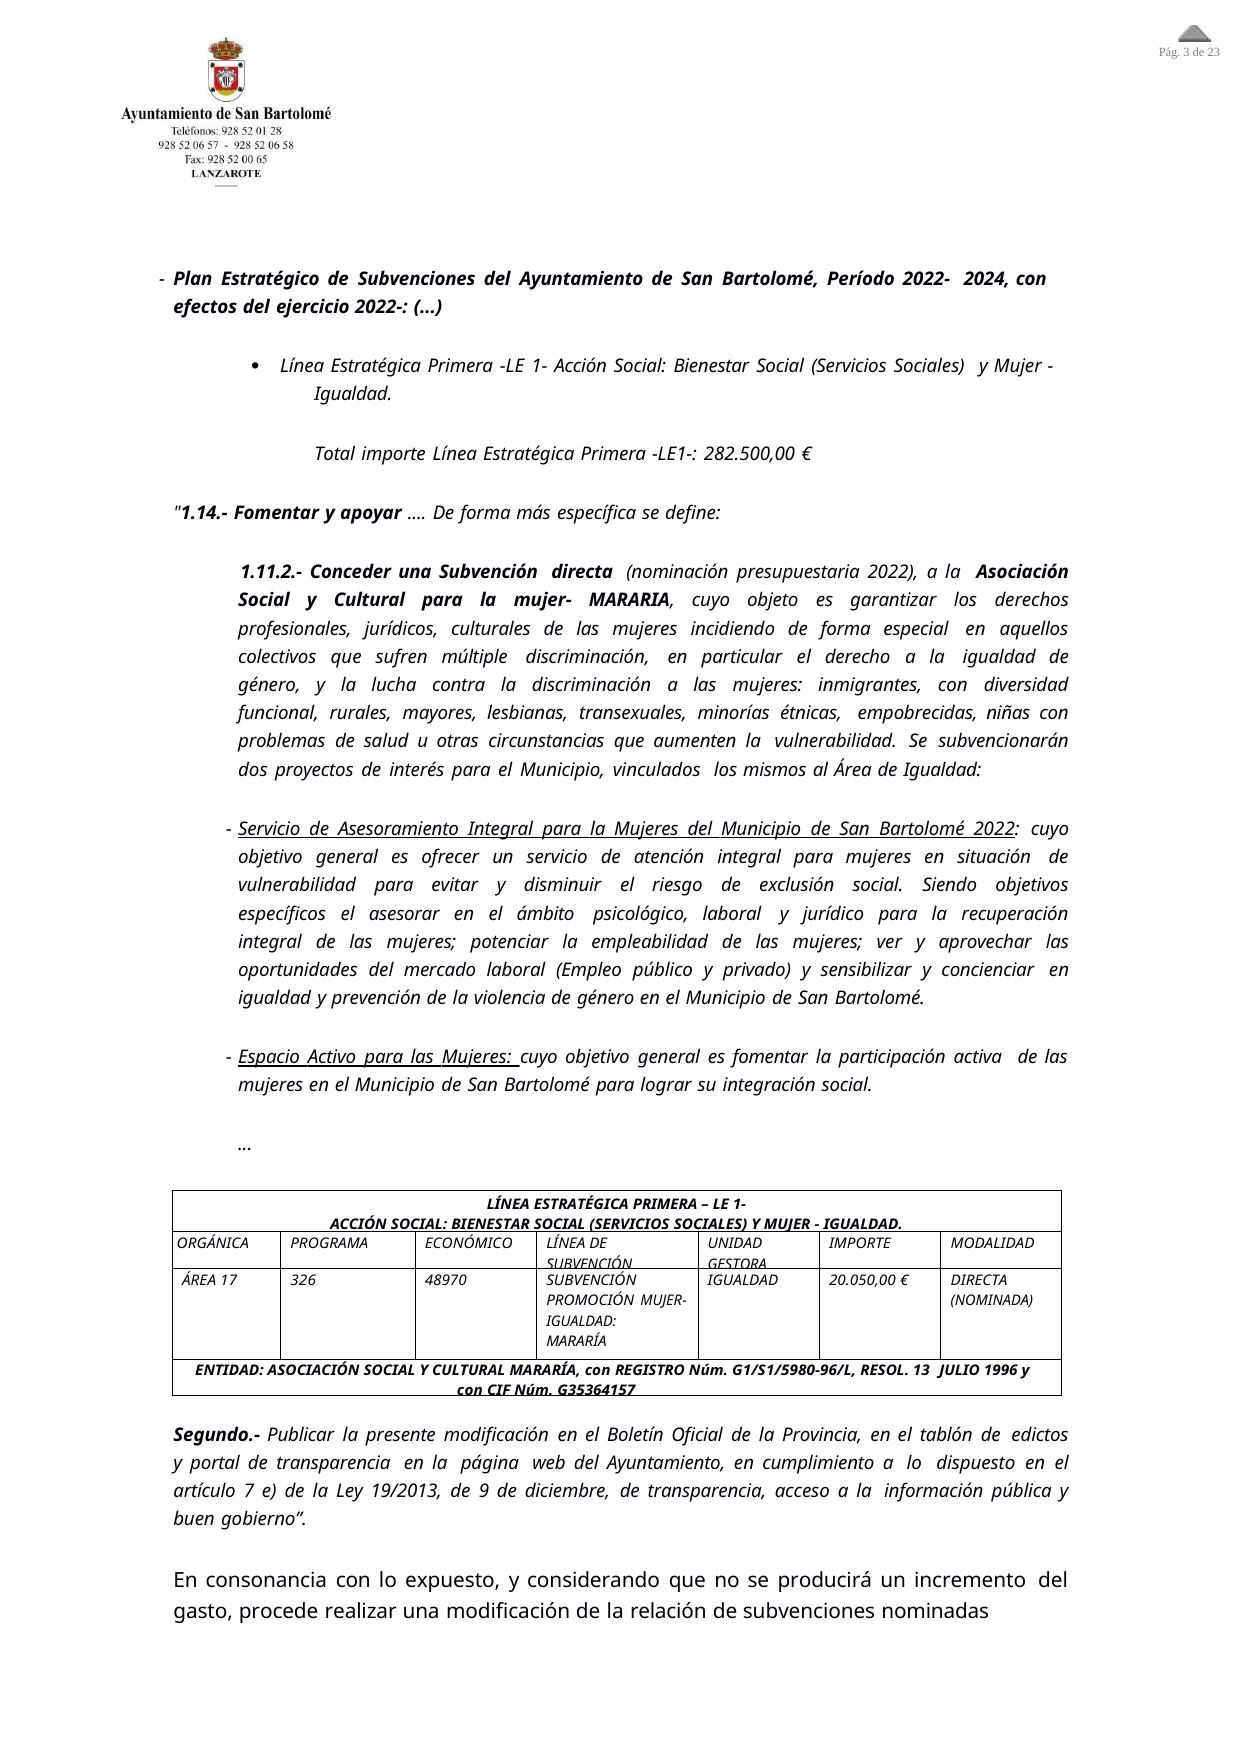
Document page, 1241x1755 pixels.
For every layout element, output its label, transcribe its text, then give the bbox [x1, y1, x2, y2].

table_cell IGUALDAD [699, 1269, 819, 1358]
table_cell LÍNEA DE SUBVENCIÓN [537, 1232, 698, 1268]
table_cell ORGÁNICA [173, 1232, 280, 1268]
table_cell UNIDAD GESTORA [699, 1232, 819, 1268]
table_cell ECONÓMICO [416, 1232, 536, 1268]
table_cell 20.050,00 € [820, 1269, 940, 1358]
text "1.14.- Fomentar y apoyar .... De forma más específica se define: [173, 499, 1232, 525]
picture [119, 36, 334, 188]
list Servicio de Asesoramiento Integral para la Mujeres del Municipio de San Bartolomé 2022: cuyo objetivo general es ofrecer un servicio de atención integral para mujeres en situación de vulnerabilidad para evitar y disminuir el riesgo de exclusión social. Siendo objetivos específicos el asesorar en el ámbito psicológico, laboral y jurídico para la recuperación integral de las mujeres; potenciar la empleabilidad de las mujeres; ver y aprovechar las oportunidades del mercado laboral (Empleo público y privado) y sensibilizar y concienciar en igualdad y prevención de la violencia de género en el Municipio de San Bartolomé. [226, 815, 1069, 1010]
picture [1177, 25, 1211, 42]
text Total importe Línea Estratégica Primera -LE1-: 282.500,00 € [314, 440, 1232, 466]
text Segundo.- Publicar la presente modificación en el Boletín Oficial de la Provincia, en el tablón de edictos y portal de transparencia en la página web del Ayuntamiento, en cumplimiento a lo dispuesto en el artículo 7 e) de la Ley 19/2013, de 9 de diciembre, de transparencia, acceso a la información pública y buen gobierno”. [173, 1421, 1069, 1531]
table_cell SUBVENCIÓN PROMOCIÓN MUJER - IGUALDAD: MARARÍA [537, 1269, 698, 1358]
list Espacio Activo para las Mujeres: cuyo objetivo general es fomentar la participación activa de las mujeres en el Municipio de San Bartolomé para lograr su integración social. [226, 1043, 1068, 1097]
table_cell IMPORTE [820, 1232, 940, 1268]
table_cell DIRECTA (NOMINADA) [941, 1269, 1061, 1358]
text 1.11.2.- Conceder una Subvención directa (nominación presupuestaria 2022), a la Asociación Social y Cultural para la mujer- MARARIA, cuyo objeto es garantizar los derechos profesionales, jurídicos, culturales de las mujeres incidiendo de forma especial en aquellos colectivos que sufren múltiple discriminación, en particular el derecho a la igualdad de género, y la lucha contra la discriminación a las mujeres: inmigrantes, con diversidad funcional, rurales, mayores, lesbianas, transexuales, minorías étnicas, empobrecidas, niñas con problemas de salud u otras circunstancias que aumenten la vulnerabilidad. Se subvencionarán dos proyectos de interés para el Municipio, vinculados los mismos al Área de Igualdad: [238, 558, 1069, 782]
text ... [238, 1131, 1232, 1156]
table_cell 48970 [416, 1269, 536, 1358]
table_cell ÁREA 17 [173, 1269, 280, 1358]
table_cell PROGRAMA [281, 1232, 415, 1268]
list Plan Estratégico de Subvenciones del Ayuntamiento de San Bartolomé, Período 2022- 2024, con efectos del ejercicio 2022-: (...) [159, 266, 1062, 319]
table_cell 326 [281, 1269, 415, 1358]
table_header LÍNEA ESTRATÉGICA PRIMERA – LE 1- ACCIÓN SOCIAL: BIENESTAR SOCIAL (SERVICIOS SOCIALES) Y MUJER - IGUALDAD. [173, 1191, 1061, 1231]
table_cell MODALIDAD [941, 1232, 1061, 1268]
list Línea Estratégica Primera -LE 1- Acción Social: Bienestar Social (Servicios Sociales) y Mujer - Igualdad. [252, 353, 1062, 406]
text En consonancia con lo expuesto, y considerando que no se producirá un incremento del gasto, procede realizar una modificación de la relación de subvenciones nominadas [173, 1565, 1068, 1624]
table_cell ENTIDAD: ASOCIACIÓN SOCIAL Y CULTURAL MARARÍA, con REGISTRO Núm. G1/S1/5980-96/L, RESOL. 13 JULIO 1996 y con CIF Núm. G35364157 [173, 1360, 1061, 1395]
